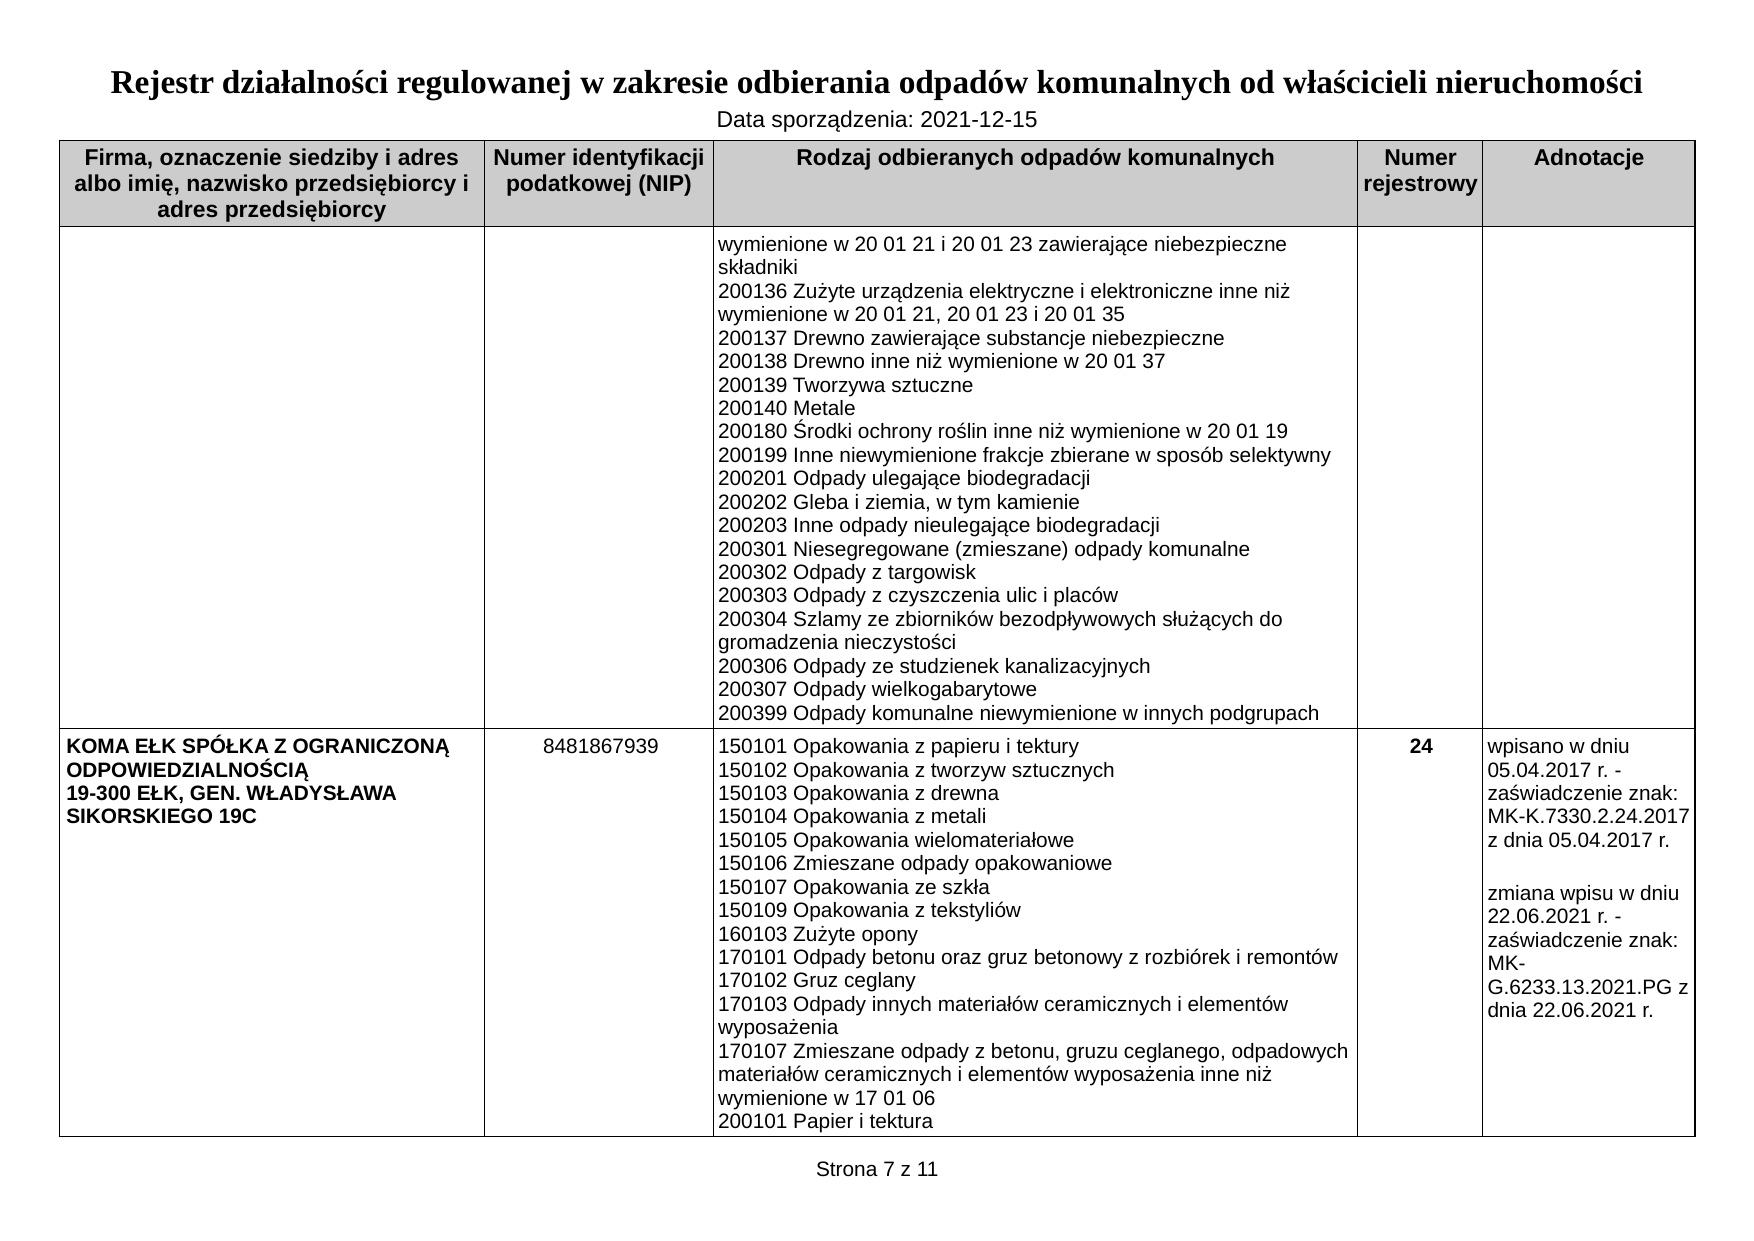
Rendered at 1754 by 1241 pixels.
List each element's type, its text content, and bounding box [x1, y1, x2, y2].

table_cell [485, 227, 713, 728]
table_cell [1358, 227, 1482, 728]
table_cell 8481867939 [485, 729, 713, 1136]
table_cell Numer rejestrowy [1358, 141, 1482, 226]
table_cell [1483, 227, 1694, 728]
table_cell 150101 Opakowania z papieru i tektury 150102 Opakowania z tworzyw sztucznych 150103 Opakowania z drewna 150104 Opakowania z metali 150105 Opakowania wielomateriałowe 150106 Zmieszane odpady opakowaniowe 150107 Opakowania ze szkła 150109 Opakowania z tekstyliów 160103 Zużyte opony 170101 Odpady betonu oraz gruz betonowy z rozbiórek i remontów 170102 Gruz ceglany 170103 Odpady innych materiałów ceramicznych i elementów wyposażenia 170107 Zmieszane odpady z betonu, gruzu ceglanego, odpadowych materiałów ceramicznych i elementów wyposażenia inne niż wymienione w 17 01 06 200101 Papier i tektura [714, 729, 1357, 1136]
table_cell Firma, oznaczenie siedziby i adres albo imię, nazwisko przedsiębiorcy i adres przedsiębiorcy [60, 141, 484, 226]
table_cell Adnotacje [1483, 141, 1694, 226]
table_cell 24 [1358, 729, 1482, 1136]
table_cell [60, 227, 484, 728]
table_cell KOMA EŁK SPÓŁKA Z OGRANICZONĄ ODPOWIEDZIALNOŚCIĄ 19-300 EŁK, GEN. WŁADYSŁAWA SIKORSKIEGO 19C [60, 729, 484, 1136]
table_cell Rodzaj odbieranych odpadów komunalnych [714, 141, 1357, 226]
table_cell Numer identyfikacji podatkowej (NIP) [485, 141, 713, 226]
table_cell wpisano w dniu 05.04.2017 r. - zaświadczenie znak: MK-K.7330.2.24.2017 z dnia 05.04.2017 r. zmiana wpisu w dniu 22.06.2021 r. - zaświadczenie znak: MK-G.6233.13.2021.PG z dnia 22.06.2021 r. [1483, 729, 1694, 1136]
table_cell wymienione w 20 01 21 i 20 01 23 zawierające niebezpieczne składniki 200136 Zużyte urządzenia elektryczne i elektroniczne inne niż wymienione w 20 01 21, 20 01 23 i 20 01 35 200137 Drewno zawierające substancje niebezpieczne 200138 Drewno inne niż wymienione w 20 01 37 200139 Tworzywa sztuczne 200140 Metale 200180 Środki ochrony roślin inne niż wymienione w 20 01 19 200199 Inne niewymienione frakcje zbierane w sposób selektywny 200201 Odpady ulegające biodegradacji 200202 Gleba i ziemia, w tym kamienie 200203 Inne odpady nieulegające biodegradacji 200301 Niesegregowane (zmieszane) odpady komunalne 200302 Odpady z targowisk 200303 Odpady z czyszczenia ulic i placów 200304 Szlamy ze zbiorników bezodpływowych służących do gromadzenia nieczystości 200306 Odpady ze studzienek kanalizacyjnych 200307 Odpady wielkogabarytowe 200399 Odpady komunalne niewymienione w innych podgrupach [714, 227, 1357, 728]
table_header Rejestr działalności regulowanej w zakresie odbierania odpadów komunalnych od właścicieli nieruchomości Data sporządzenia: 2021-12-15 [59, 59, 1695, 139]
